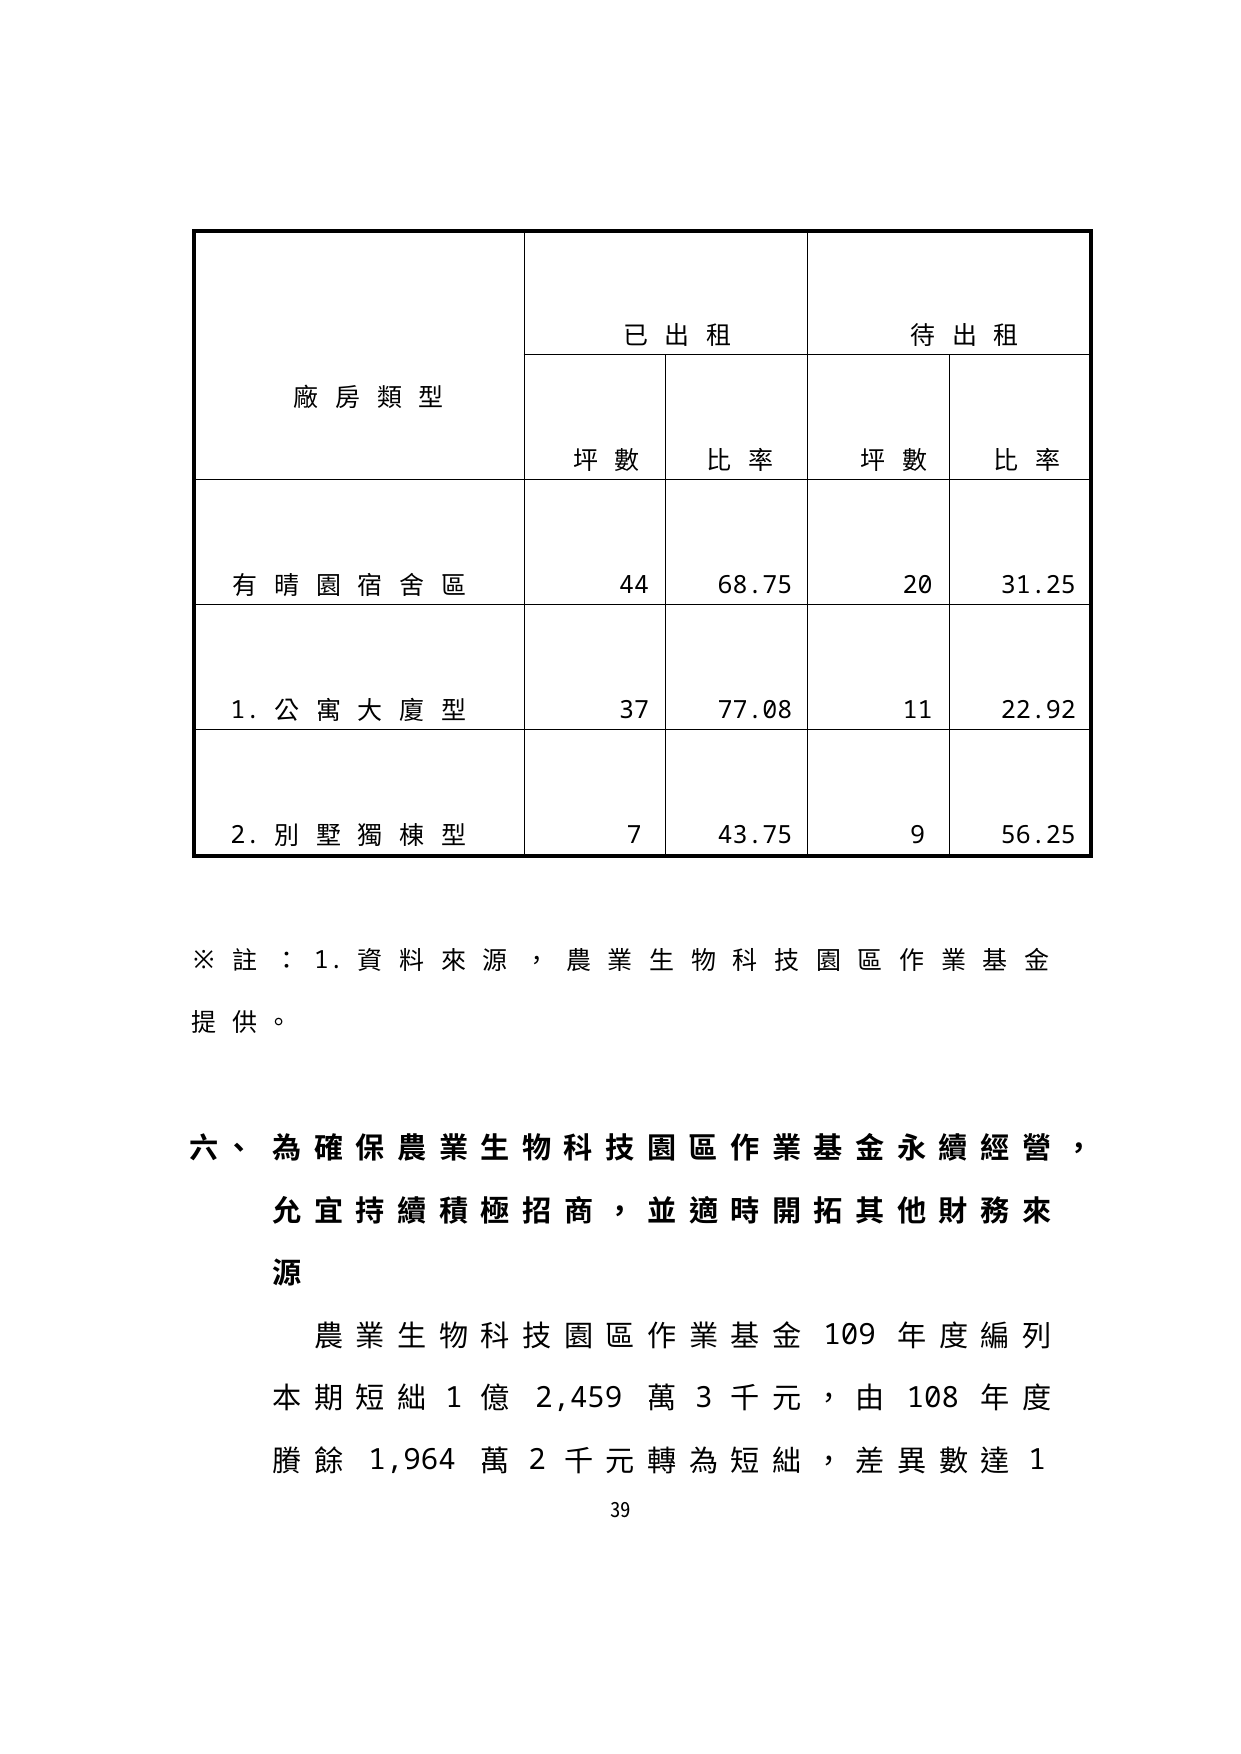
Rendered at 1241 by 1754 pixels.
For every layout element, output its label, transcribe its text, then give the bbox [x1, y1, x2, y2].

table_cell 比率 [666, 355, 807, 479]
table_cell 77.08 [666, 605, 807, 729]
table_cell 20 [808, 480, 949, 604]
table_cell 43.75 [666, 730, 807, 854]
table_cell 31.25 [950, 480, 1089, 604]
table_cell 44 [525, 480, 665, 604]
table_header 廠房類型 [196, 233, 524, 479]
table_cell 比率 [950, 355, 1089, 479]
text 農業生物科技園區作業基金109年度編列本期短絀1億2,459萬3千元，由108年度賸餘1,964萬2千元轉為短絀，差異數達1 [242, 1292, 1058, 1479]
table_header 待出租 [808, 233, 1089, 354]
table_cell 坪數 [525, 355, 665, 479]
table_cell 22.92 [950, 605, 1089, 729]
table_cell 1.公寓大廈型 [196, 605, 524, 729]
text ※註：1.資料來源，農業生物科技園區作業基金提供。 [183, 917, 1058, 1042]
table_cell 2.別墅獨棟型 [196, 730, 524, 854]
table_cell 有晴園宿舍區 [196, 480, 524, 604]
table_cell 7 [525, 730, 665, 854]
text 六、為確保農業生物科技園區作業基金永續經營，允宜持續積極招商，並適時開拓其他財務來源 [183, 1104, 1058, 1292]
table_cell 11 [808, 605, 949, 729]
table_cell 37 [525, 605, 665, 729]
table_header 已出租 [525, 233, 807, 354]
table_cell 68.75 [666, 480, 807, 604]
table_cell 56.25 [950, 730, 1089, 854]
table_cell 坪數 [808, 355, 949, 479]
table_cell 9 [808, 730, 949, 854]
